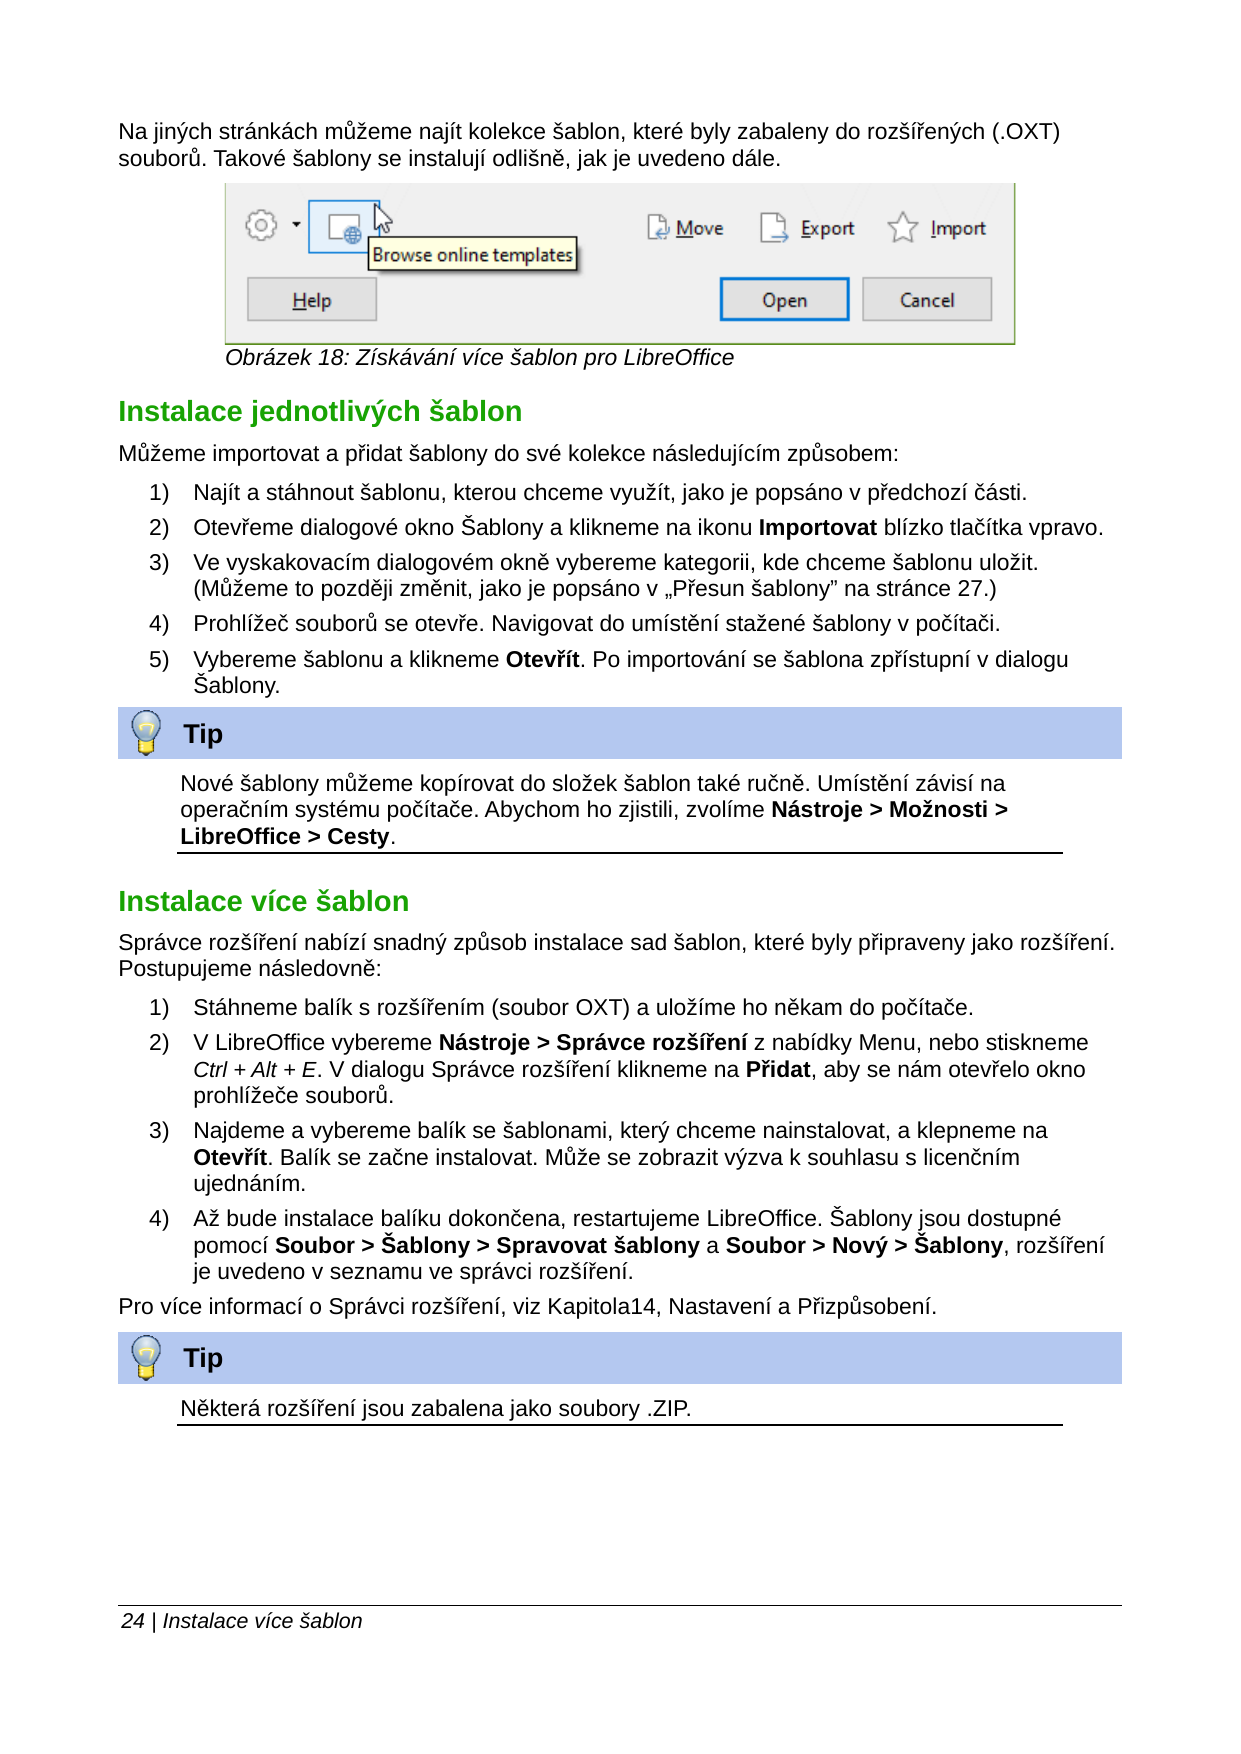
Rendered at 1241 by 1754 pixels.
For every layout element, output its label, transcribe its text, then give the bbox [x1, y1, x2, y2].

text Správce rozšíření nabízí snadný způsob instalace sad šablon, které byly připraveny jako rozšíření. Postupujeme následovně: [118, 929, 1122, 982]
text Některá rozšíření jsou zabalena jako soubory .ZIP. [177, 1392, 1063, 1424]
subtitle Tip [118, 707, 1122, 759]
picture [119, 708, 170, 759]
picture [224, 183, 1016, 345]
list Stáhneme balík s rozšířením (soubor OXT) a uložíme ho někam do počítače. [169, 994, 1122, 1021]
subtitle Instalace více šablon [118, 884, 1122, 917]
text Obrázek 18: Získávání více šablon pro LibreOffice [225, 345, 1015, 371]
list Až bude instalace balíku dokončena, restartujeme LibreOffice. Šablony jsou dostupné pomocí Soubor > Šablony > Spravovat šablony a Soubor > Nový > Šablony, rozšíření je uvedeno v seznamu ve správci rozšíření. [169, 1205, 1122, 1284]
list Můžeme importovat a přidat šablony do své kolekce následujícím způsobem: [118, 439, 1122, 466]
subtitle Tip [118, 1332, 1122, 1384]
list Ve vyskakovacím dialogovém okně vybereme kategorii, kde chceme šablonu uložit. (Můžeme to později změnit, jako je popsáno v „Přesun šablony” na stránce 27.) [169, 549, 1122, 602]
picture [119, 1333, 170, 1384]
list Najít a stáhnout šablonu, kterou chceme využít, jako je popsáno v předchozí části. [169, 478, 1122, 505]
list Najdeme a vybereme balík se šablonami, který chceme nainstalovat, a klepneme na Otevřít. Balík se začne instalovat. Může se zobrazit výzva k souhlasu s licenčním ujednáním. [169, 1117, 1122, 1196]
list Vybereme šablonu a klikneme Otevřít. Po importování se šablona zpřístupní v dialogu Šablony. [169, 646, 1122, 698]
list V LibreOffice vybereme Nástroje > Správce rozšíření z nabídky Menu, nebo stiskneme Ctrl + Alt + E. V dialogu Správce rozšíření klikneme na Přidat, aby se nám otevřelo okno prohlížeče souborů. [169, 1029, 1122, 1108]
text Na jiných stránkách můžeme najít kolekce šablon, které byly zabaleny do rozšířených (.OXT) souborů. Takové šablony se instalují odlišně, jak je uvedeno dále. [118, 118, 1122, 171]
list Otevřeme dialogové okno Šablony a klikneme na ikonu Importovat blízko tlačítka vpravo. [169, 514, 1122, 540]
list Prohlížeč souborů se otevře. Navigovat do umístění stažené šablony v počítači. [169, 610, 1122, 637]
text Pro více informací o Správci rozšíření, viz Kapitola14, Nastavení a Přizpůsobení. [118, 1293, 1122, 1319]
text Nové šablony můžeme kopírovat do složek šablon také ručně. Umístění závisí na operačním systému počítače. Abychom ho zjistili, zvolíme Nástroje > Možnosti > LibreOffice > Cesty. [177, 767, 1063, 852]
subtitle Instalace jednotlivých šablon [118, 394, 1122, 428]
